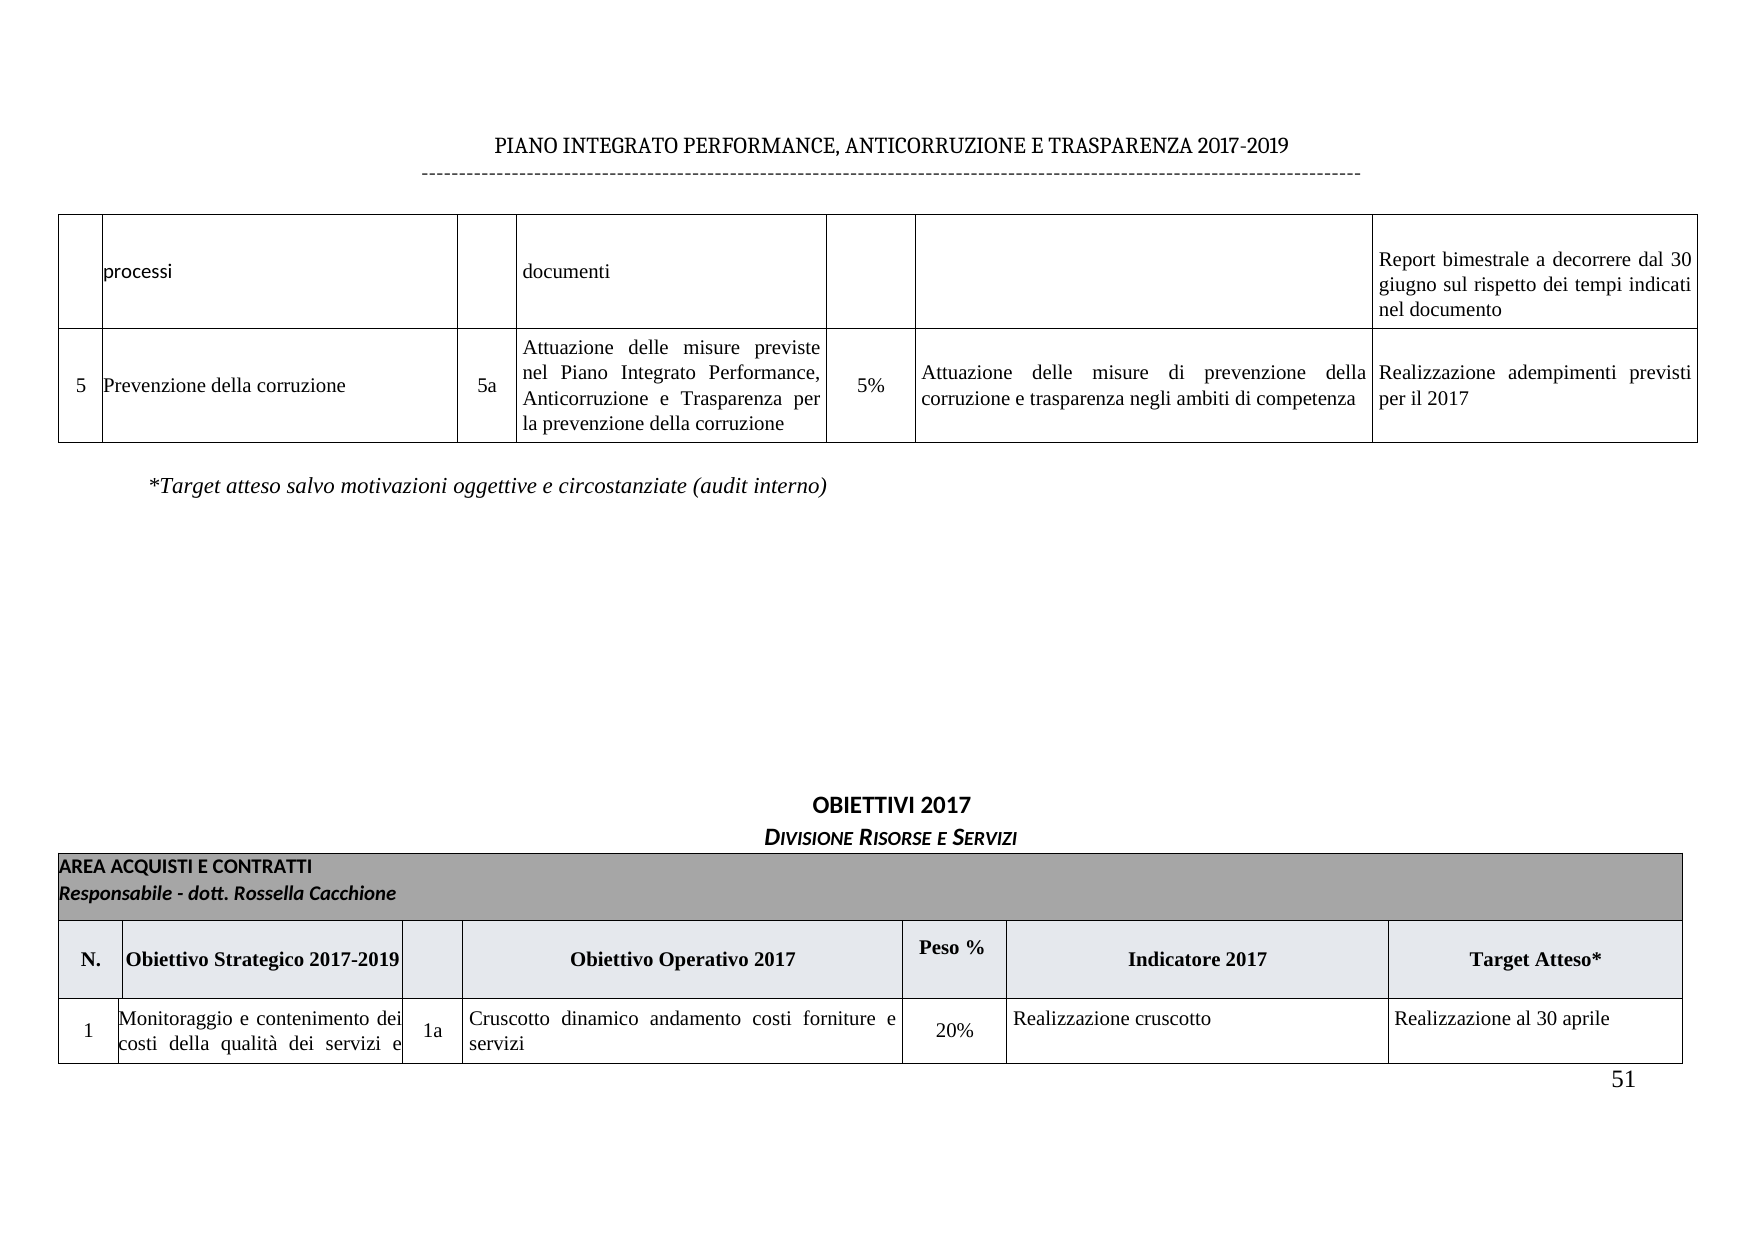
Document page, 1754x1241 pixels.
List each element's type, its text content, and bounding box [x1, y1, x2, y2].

table_cell 1 [59, 999, 118, 1062]
table_cell Peso % [903, 921, 1006, 998]
table_cell [916, 215, 1372, 328]
table_cell Target Atteso* [1389, 921, 1682, 998]
table_cell Realizzazione cruscotto [1007, 999, 1388, 1062]
table_cell 5 [59, 329, 102, 442]
table_cell Obiettivo Operativo 2017 [463, 921, 902, 998]
table_cell Monitoraggio e contenimento dei costi della qualità dei servizi e [119, 999, 402, 1062]
table_cell [458, 215, 516, 328]
table_cell N. [59, 921, 122, 998]
table_cell Obiettivo Strategico 2017-2019 [123, 921, 402, 998]
table_cell Report bimestrale a decorrere dal 30 giugno sul rispetto dei tempi indicati nel documento [1373, 215, 1697, 328]
table_cell [827, 215, 915, 328]
text Divisione Risorse e Servizi [148, 821, 1636, 851]
table_cell [403, 921, 462, 998]
table_cell Realizzazione al 30 aprile [1389, 999, 1682, 1062]
table_cell 5a [458, 329, 516, 442]
table_cell [59, 215, 102, 328]
table_cell Indicatore 2017 [1007, 921, 1388, 998]
table_cell Prevenzione della corruzione [103, 329, 457, 442]
text *Target atteso salvo motivazioni oggettive e circostanziate (audit interno) [148, 472, 1636, 498]
table_cell Cruscotto dinamico andamento costi forniture e servizi [463, 999, 902, 1062]
text OBIETTIVI 2017 [148, 789, 1636, 819]
table_cell processi [103, 215, 457, 328]
table_cell documenti [517, 215, 826, 328]
table_cell Attuazione delle misure di prevenzione della corruzione e trasparenza negli ambiti di competenza [916, 329, 1372, 442]
table_header AREA ACQUISTI E CONTRATTI Responsabile - dott. Rossella Cacchione [59, 854, 1682, 920]
table_cell Attuazione delle misure previste nel Piano Integrato Performance, Anticorruzione e Trasparenza per la prevenzione della corruzione [517, 329, 826, 442]
table_cell 20% [903, 999, 1006, 1062]
table_cell 1a [403, 999, 462, 1062]
table_cell Realizzazione adempimenti previsti per il 2017 [1373, 329, 1697, 442]
table_cell 5% [827, 329, 915, 442]
